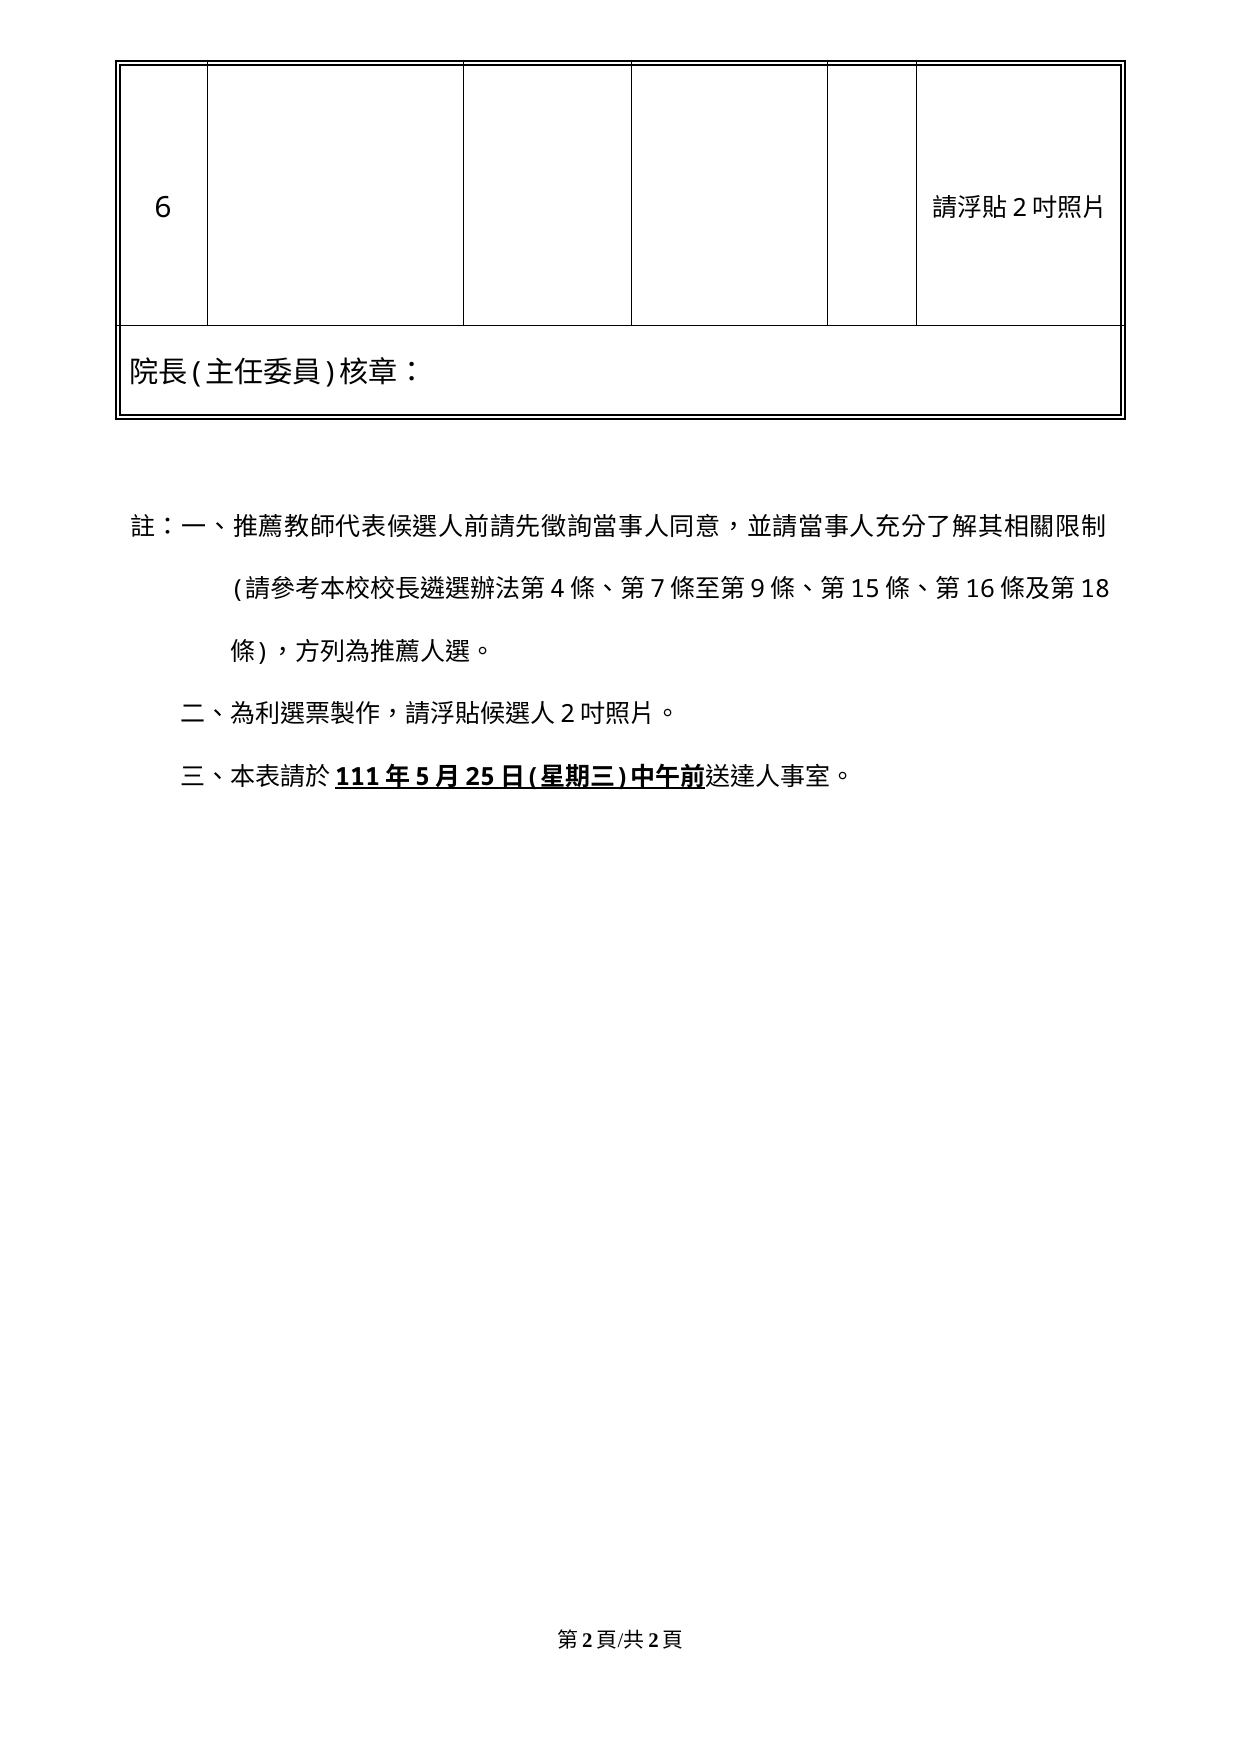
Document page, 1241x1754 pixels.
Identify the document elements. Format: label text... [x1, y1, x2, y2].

text 註：一、推薦教師代表候選人前請先徵詢當事人同意，並請當事人充分了解其相關限制(請參考本校校長遴選辦法第4條、第7條至第9條、第15條、第16條及第18條)，方列為推薦人選。 [130, 483, 1110, 670]
table_cell [464, 66, 631, 325]
table_cell 6 [121, 66, 207, 325]
table_cell [828, 66, 916, 325]
table_cell [208, 66, 463, 325]
text 二、為利選票製作，請浮貼候選人2吋照片。 [180, 670, 1110, 733]
text 三、本表請於111年5月25日(星期三)中午前送達人事室。 [180, 733, 1110, 795]
table_cell [632, 66, 827, 325]
table_cell 請浮貼2吋照片 [917, 66, 1120, 325]
table_cell 院長(主任委員)核章： [121, 326, 1120, 414]
